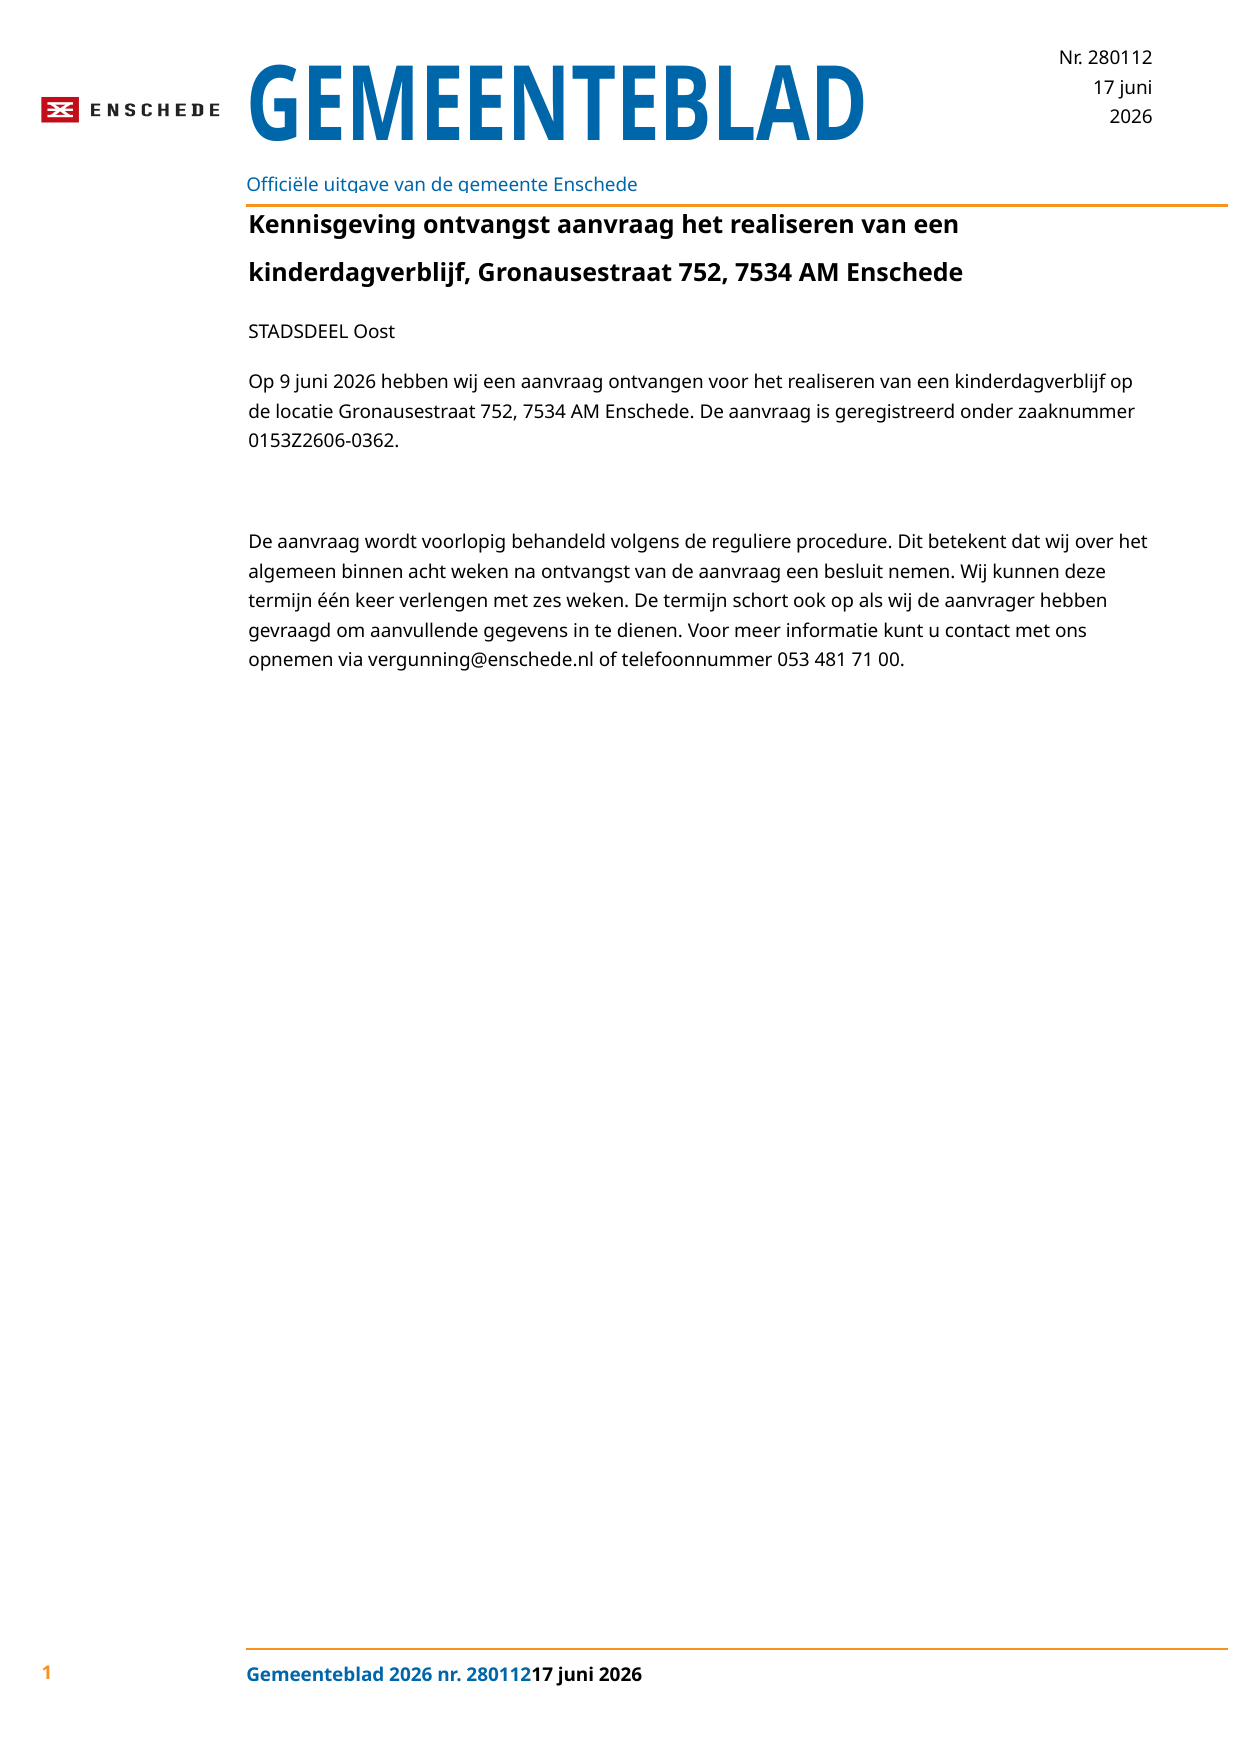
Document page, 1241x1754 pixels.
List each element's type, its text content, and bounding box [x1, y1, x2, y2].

text Op 9 juni 2026 hebben wij een aanvraag ontvangen voor het realiseren van een kinderdagverblijf op de locatie Gronausestraat 752, 7534 AM Enschede. De aanvraag is geregistreerd onder zaaknummer 0153Z2606-0362. [248, 368, 1152, 453]
text STADSDEEL Oost [248, 318, 1152, 344]
text De aanvraag wordt voorlopig behandeld volgens de reguliere procedure. Dit betekent dat wij over het algemeen binnen acht weken na ontvangst van de aanvraag een besluit nemen. Wij kunnen deze termijn één keer verlengen met zes weken. De termijn schort ook op als wij de aanvrager hebben gevraagd om aanvullende gegevens in te dienen. Voor meer informatie kunt u contact met ons opnemen via vergunning@enschede.nl of telefoonnummer 053 481 71 00. [248, 528, 1152, 672]
text Kennisgeving ontvangst aanvraag het realiseren van een kinderdagverblijf, Gronausestraat 752, 7534 AM Enschede [248, 207, 1152, 288]
picture [41, 47, 231, 172]
